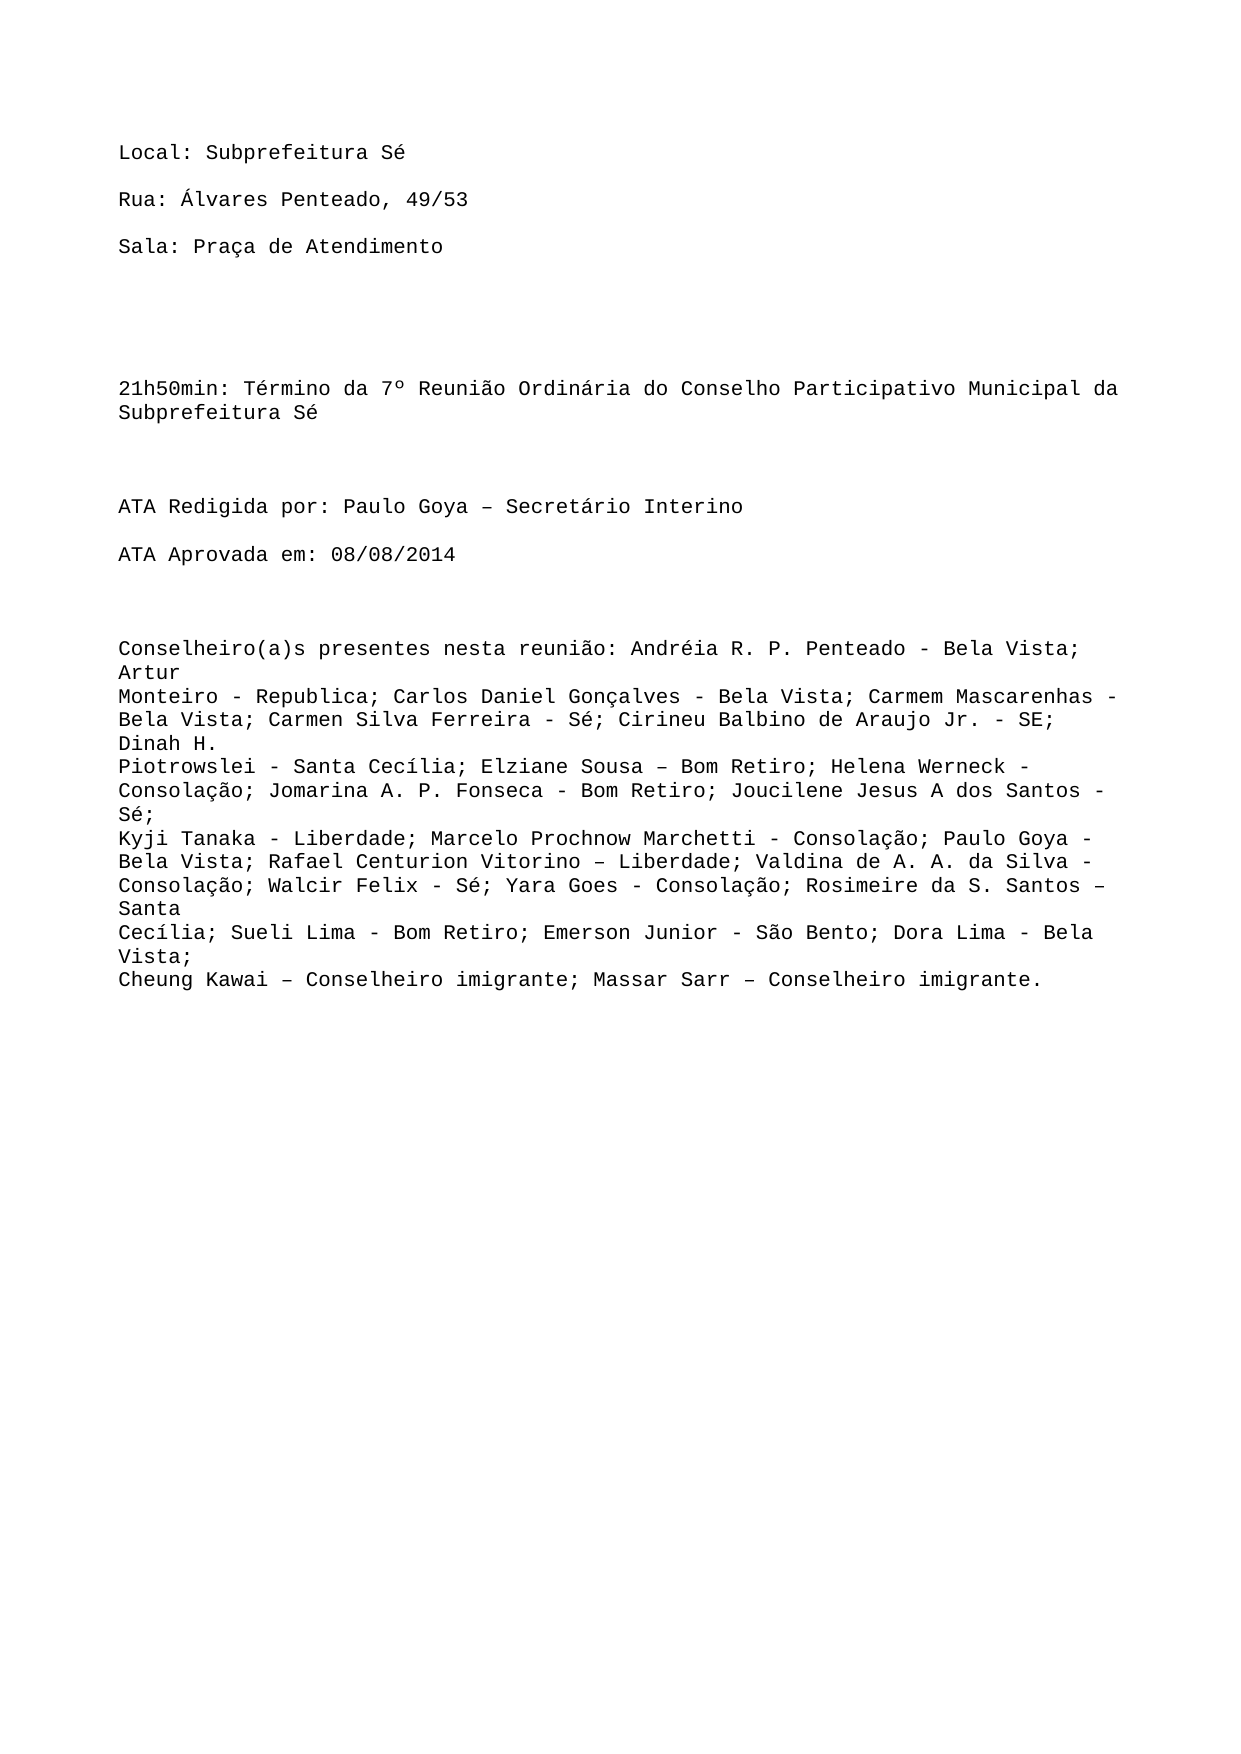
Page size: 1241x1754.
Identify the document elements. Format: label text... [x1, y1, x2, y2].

text Kyji Tanaka - Liberdade; Marcelo Prochnow Marchetti - Consolação; Paulo Goya - [118, 827, 1122, 851]
text Cheung Kawai – Conselheiro imigrante; Massar Sarr – Conselheiro imigrante. [118, 969, 1122, 993]
text 21h50min: Término da 7º Reunião Ordinária do Conselho Participativo Municipal da [118, 378, 1122, 402]
text Piotrowslei - Santa Cecília; Elziane Sousa – Bom Retiro; Helena Werneck - [118, 757, 1122, 780]
text Rua: Álvares Penteado, 49/53 [118, 189, 1122, 213]
text Bela Vista; Carmen Silva Ferreira - Sé; Cirineu Balbino de Araujo Jr. - SE; Dinah H. [118, 709, 1122, 757]
text Sala: Praça de Atendimento [118, 236, 1122, 260]
text Monteiro - Republica; Carlos Daniel Gonçalves - Bela Vista; Carmem Mascarenhas - [118, 686, 1122, 709]
text Local: Subprefeitura Sé [118, 142, 1122, 165]
text Cecília; Sueli Lima - Bom Retiro; Emerson Junior - São Bento; Dora Lima - Bela Vista; [118, 922, 1122, 969]
text Conselheiro(a)s presentes nesta reunião: Andréia R. P. Penteado - Bela Vista; Artur [118, 638, 1122, 686]
text Consolação; Walcir Felix - Sé; Yara Goes - Consolação; Rosimeire da S. Santos – Santa [118, 875, 1122, 922]
text ATA Aprovada em: 08/08/2014 [118, 544, 1122, 567]
text Subprefeitura Sé [118, 402, 1122, 426]
text Bela Vista; Rafael Centurion Vitorino – Liberdade; Valdina de A. A. da Silva - [118, 851, 1122, 875]
text ATA Redigida por: Paulo Goya – Secretário Interino [118, 496, 1122, 520]
text Consolação; Jomarina A. P. Fonseca - Bom Retiro; Joucilene Jesus A dos Santos - Sé; [118, 780, 1122, 827]
